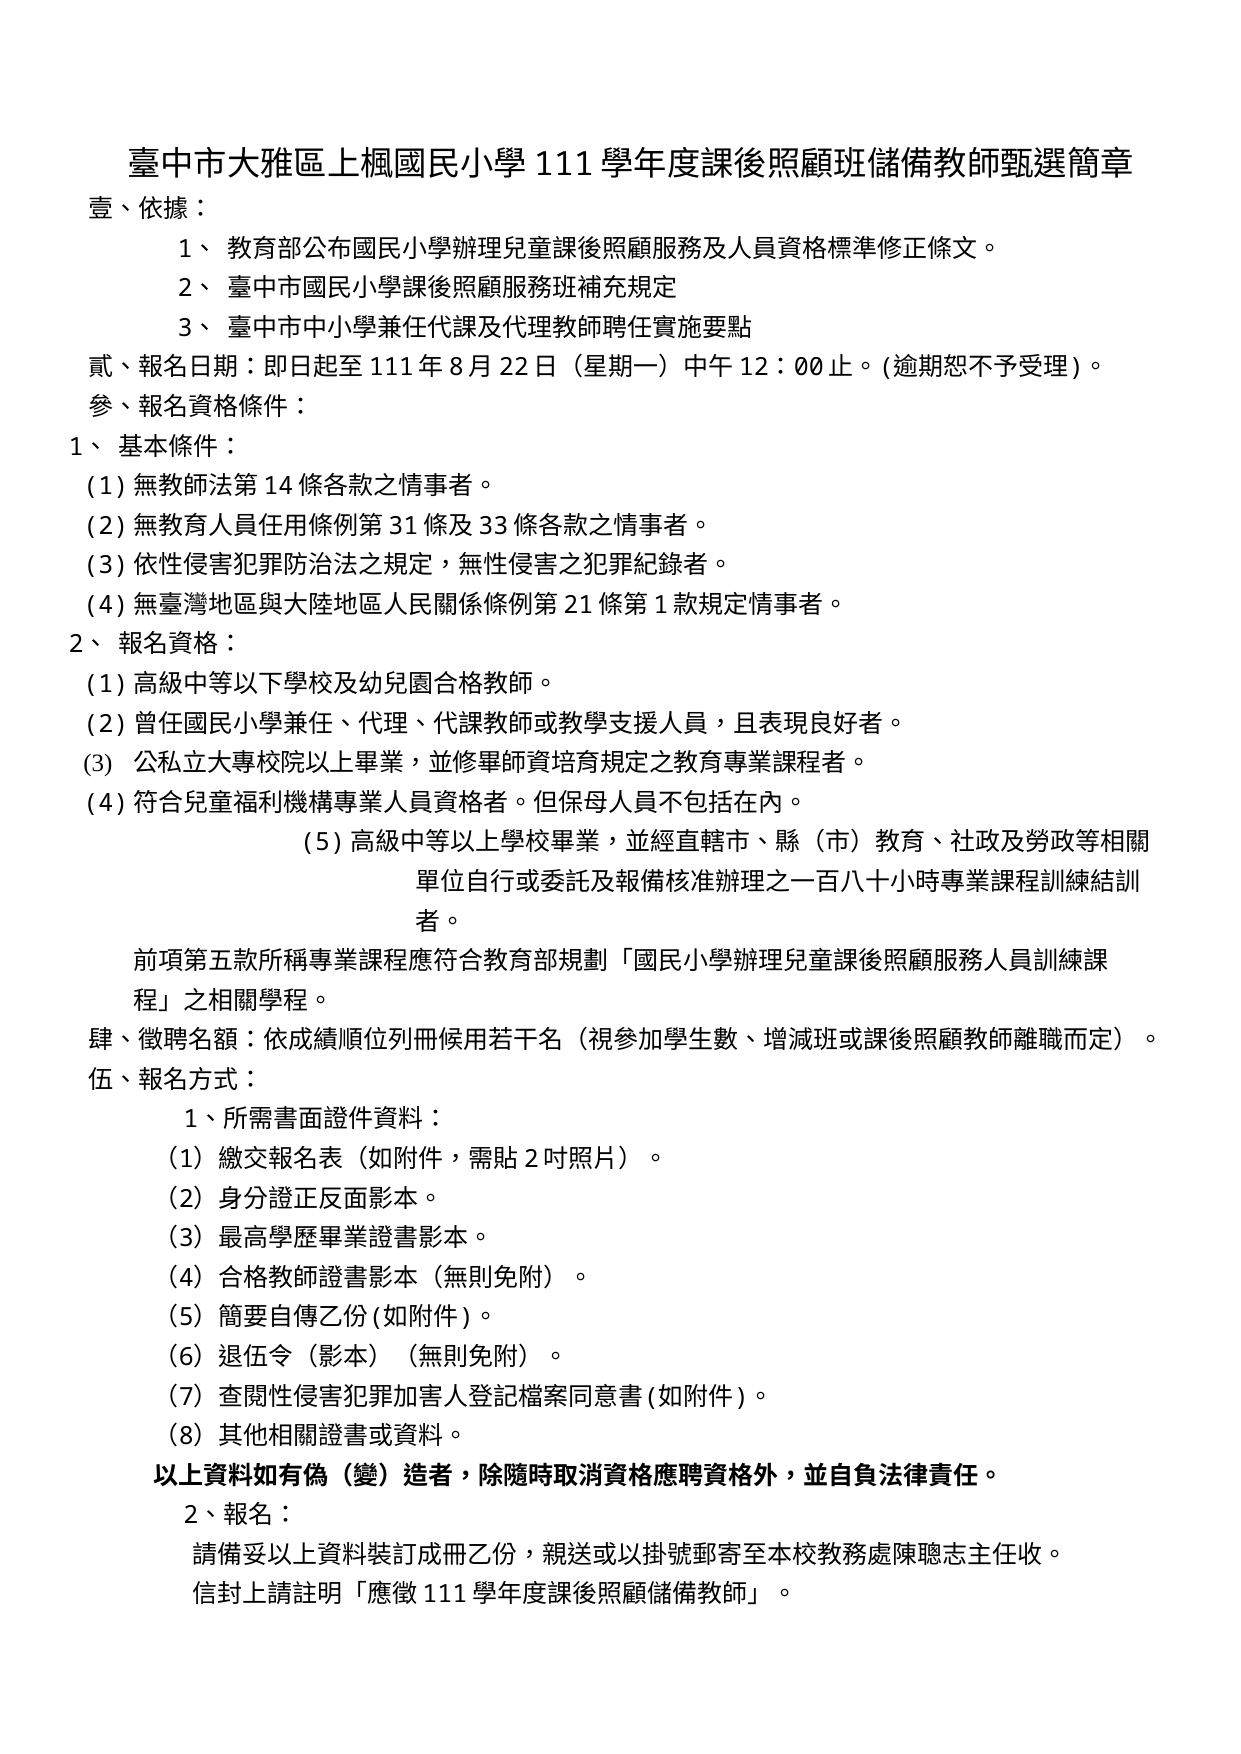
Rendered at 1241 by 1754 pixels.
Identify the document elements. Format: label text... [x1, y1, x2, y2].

text 貳、報名日期：即日起至111年8月22日（星期一）中午12：00止。(逾期恕不予受理)。 [89, 344, 1152, 384]
list 曾任國民小學兼任、代理、代課教師或教學支援人員，且表現良好者。 [83, 700, 1152, 740]
text 肆、徵聘名額：依成績順位列冊候用若干名（視參加學生數、增減班或課後照顧教師離職而定）。 [89, 1017, 1152, 1057]
text 臺中市大雅區上楓國民小學111學年度課後照顧班儲備教師甄選簡章 [89, 136, 1152, 186]
list 教育部公布國民小學辦理兒童課後照顧服務及人員資格標準修正條文。 [177, 225, 1152, 265]
list 身分證正反面影本。 [154, 1175, 1152, 1215]
list 報名： [183, 1492, 1152, 1532]
text 伍、報名方式： [89, 1057, 1152, 1096]
list 符合兒童福利機構專業人員資格者。但保母人員不包括在內。 [83, 779, 1152, 819]
list 退伍令（影本）（無則免附）。 [154, 1334, 1152, 1373]
text 參、報名資格條件： [89, 384, 1152, 423]
text 請備妥以上資料裝訂成冊乙份，親送或以掛號郵寄至本校教務處陳聰志主任收。 [192, 1532, 1152, 1571]
list 臺中市中小學兼任代課及代理教師聘任實施要點 [177, 304, 1152, 344]
list 合格教師證書影本（無則免附）。 [154, 1254, 1152, 1294]
list 基本條件： [68, 423, 1152, 463]
list 依性侵害犯罪防治法之規定，無性侵害之犯罪紀錄者。 [83, 542, 1152, 582]
list 所需書面證件資料： [183, 1096, 1152, 1136]
list 簡要自傳乙份(如附件)。 [154, 1294, 1152, 1334]
text 前項第五款所稱專業課程應符合教育部規劃「國民小學辦理兒童課後照顧服務人員訓練課程」之相關學程。 [133, 938, 1152, 1017]
list 無教師法第14條各款之情事者。 [83, 463, 1152, 502]
list 其他相關證書或資料。 [154, 1413, 1152, 1452]
text 以上資料如有偽（變）造者，除隨時取消資格應聘資格外，並自負法律責任。 [154, 1452, 1152, 1492]
list 高級中等以上學校畢業，並經直轄市、縣（市）教育、社政及勞政等相關單位自行或委託及報備核准辦理之一百八十小時專業課程訓練結訓者。 [300, 819, 1152, 938]
list 報名資格： [68, 621, 1152, 661]
list 繳交報名表（如附件，需貼2吋照片）。 [154, 1136, 1152, 1175]
list 臺中市國民小學課後照顧服務班補充規定 [177, 265, 1152, 304]
text 信封上請註明「應徵111學年度課後照顧儲備教師」。 [192, 1571, 1152, 1611]
list 查閱性侵害犯罪加害人登記檔案同意書(如附件)。 [154, 1373, 1152, 1413]
list 無教育人員任用條例第31條及33條各款之情事者。 [83, 502, 1152, 542]
list 高級中等以下學校及幼兒園合格教師。 [83, 661, 1152, 700]
list 最高學歷畢業證書影本。 [154, 1215, 1152, 1254]
list 公私立大專校院以上畢業，並修畢師資培育規定之教育專業課程者。 [83, 740, 1152, 779]
list 無臺灣地區與大陸地區人民關係條例第21條第1款規定情事者。 [83, 582, 1152, 621]
text 壹、依據： [89, 186, 1152, 225]
